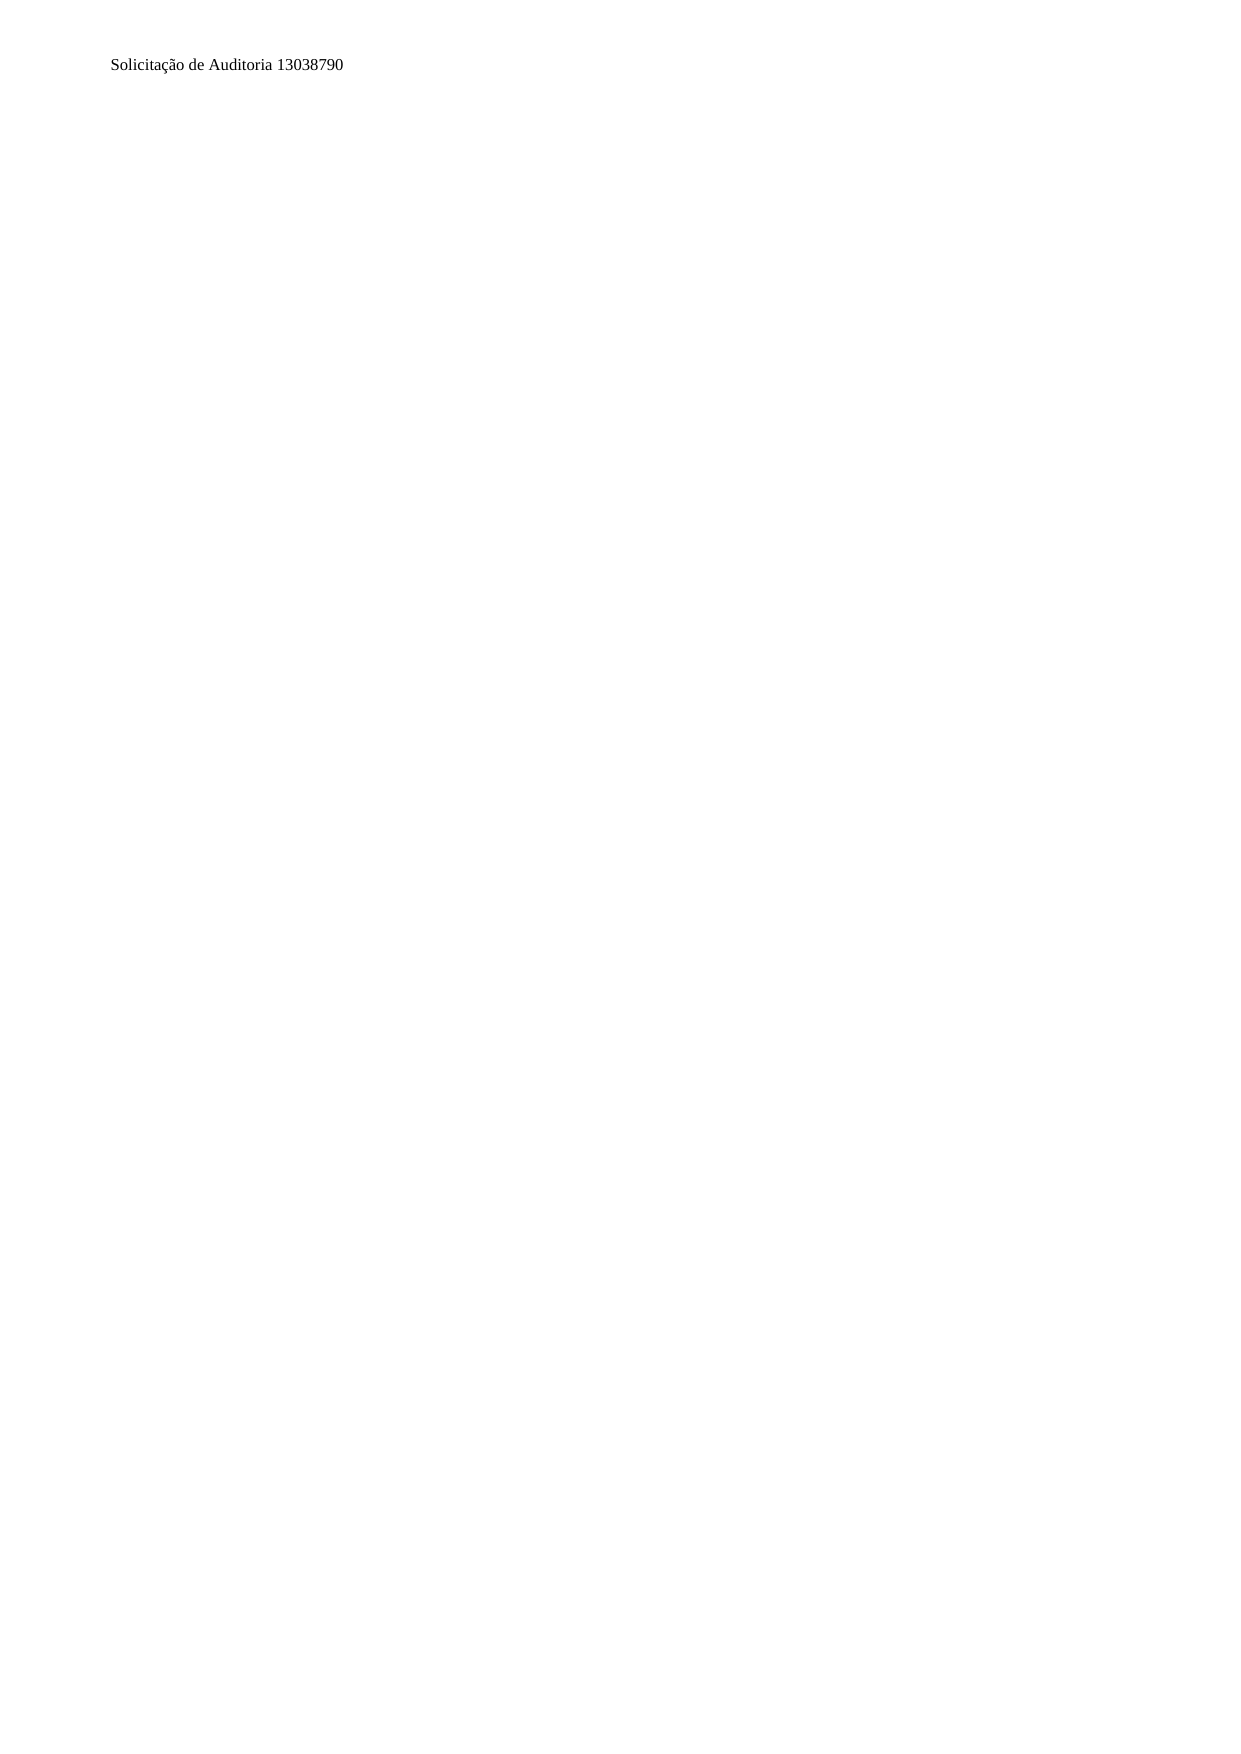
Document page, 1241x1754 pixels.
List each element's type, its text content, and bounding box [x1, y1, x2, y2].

text Solicitação de Auditoria 13038790 [110, 55, 1196, 74]
